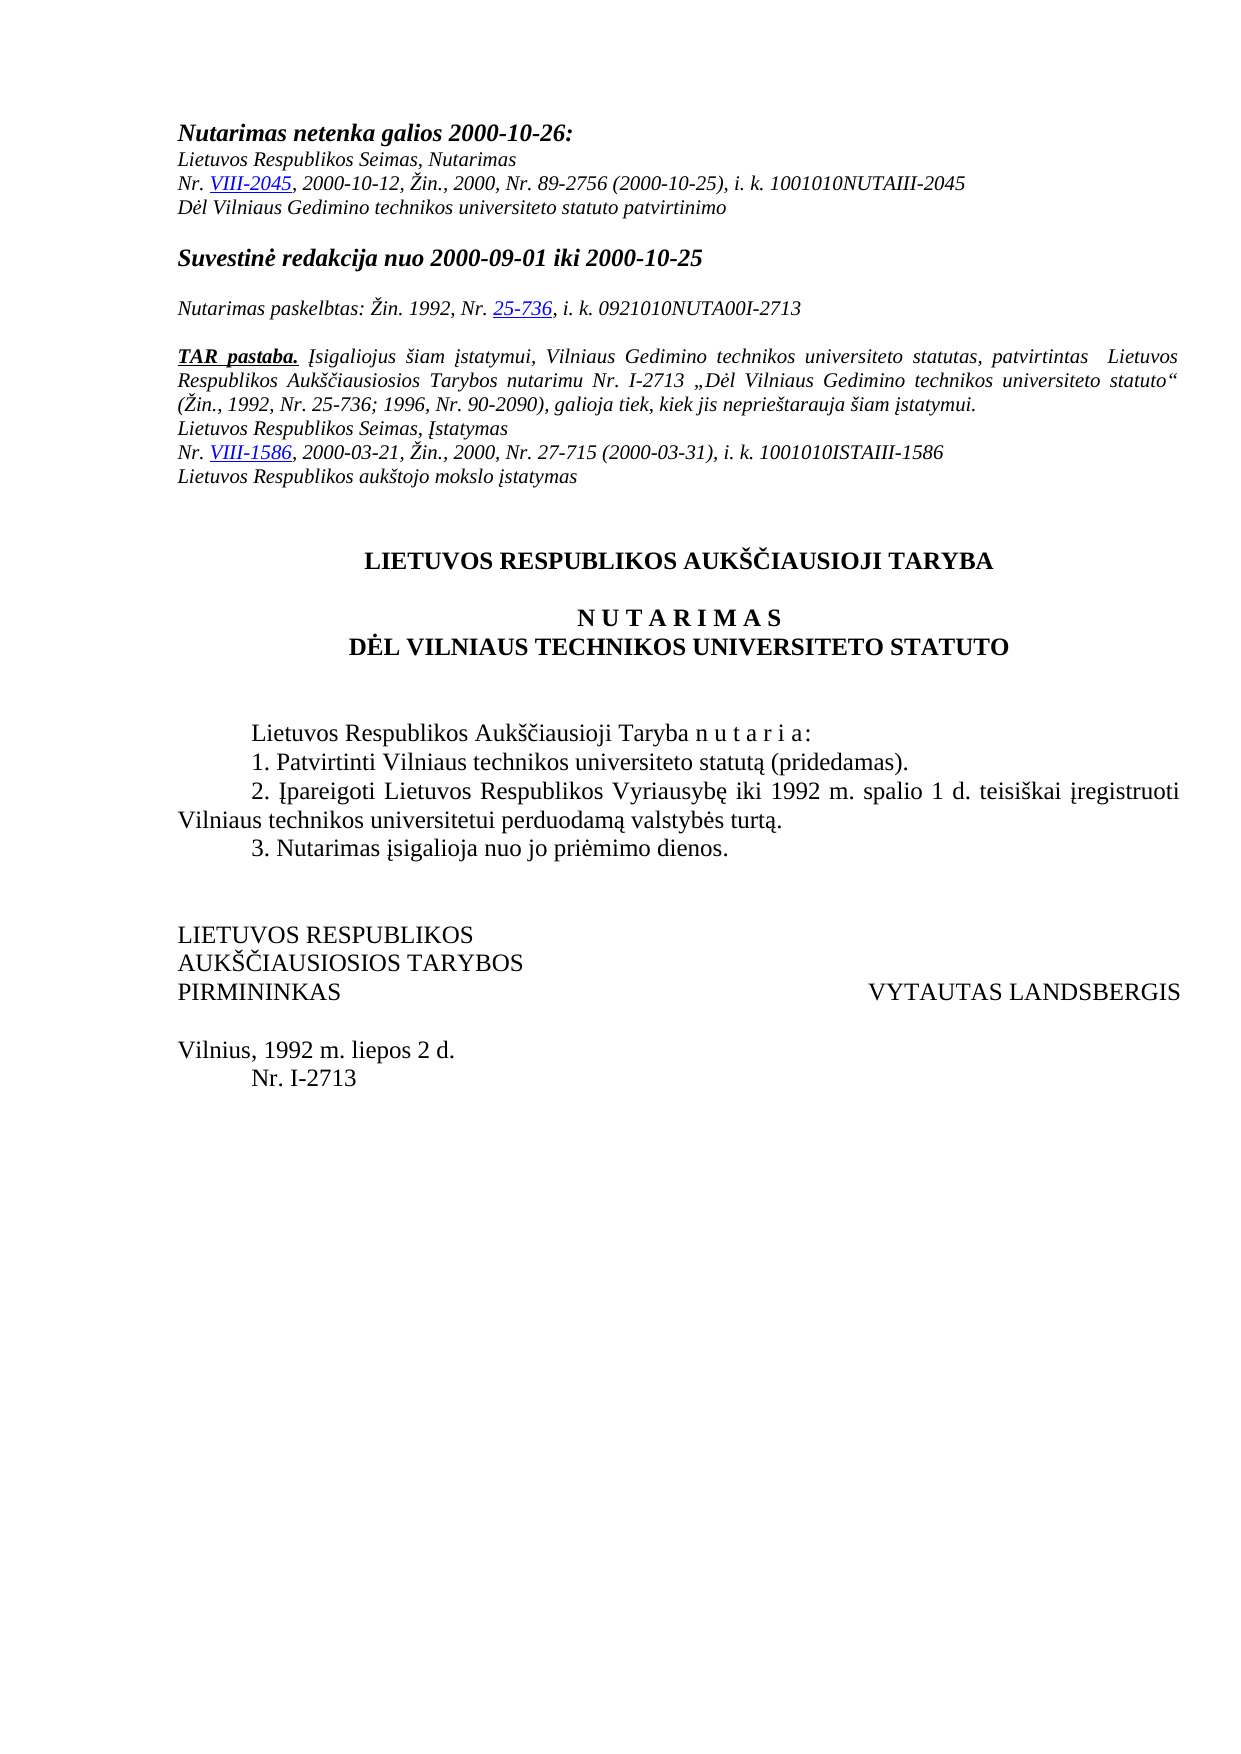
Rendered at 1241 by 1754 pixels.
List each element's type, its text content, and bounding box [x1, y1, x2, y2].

text LIETUVOS RESPUBLIKOS AUKŠČIAUSIOJI TARYBA [177, 546, 1181, 575]
text Vilnius, 1992 m. liepos 2 d. [177, 1035, 1181, 1063]
text 1. Patvirtinti Vilniaus technikos universiteto statutą (pridedamas). [177, 747, 1181, 776]
text N U T A R I M A S [177, 603, 1181, 632]
text Lietuvos Respublikos Seimas, Nutarimas [177, 147, 1181, 171]
text Lietuvos Respublikos Seimas, Įstatymas [177, 416, 1181, 440]
text PIRMININKAS VYTAUTAS LANDSBERGIS [177, 977, 1181, 1006]
text 2. Įpareigoti Lietuvos Respublikos Vyriausybę iki 1992 m. spalio 1 d. teisiškai įregistruoti Vilniaus technikos universitetui perduodamą valstybės turtą. [177, 776, 1181, 833]
text AUKŠČIAUSIOSIOS TARYBOS [177, 948, 1181, 977]
text TAR pastaba. Įsigaliojus šiam įstatymui, Vilniaus Gedimino technikos universiteto statutas, patvirtintas Lietuvos Respublikos Aukščiausiosios Tarybos nutarimu Nr. I-2713 „Dėl Vilniaus Gedimino technikos universiteto statuto“ (Žin., 1992, Nr. 25-736; 1996, Nr. 90-2090), galioja tiek, kiek jis neprieštarauja šiam įstatymui. [177, 344, 1181, 416]
text Nutarimas netenka galios 2000-10-26: [177, 118, 1181, 147]
text Dėl Vilniaus Gedimino technikos universiteto statuto patvirtinimo [177, 195, 1181, 219]
text Suvestinė redakcija nuo 2000-09-01 iki 2000-10-25 [177, 243, 1181, 272]
text 3. Nutarimas įsigalioja nuo jo priėmimo dienos. [177, 833, 1181, 862]
text Nr. VIII-2045, 2000-10-12, Žin., 2000, Nr. 89-2756 (2000-10-25), i. k. 1001010NUTAIII-2045 [177, 171, 1181, 195]
text Lietuvos Respublikos aukštojo mokslo įstatymas [177, 464, 1181, 488]
text LIETUVOS RESPUBLIKOS [177, 920, 1181, 948]
text Nr. I-2713 [177, 1063, 1181, 1092]
text Nutarimas paskelbtas: Žin. 1992, Nr. 25-736, i. k. 0921010NUTA00I-2713 [177, 296, 1181, 320]
text Lietuvos Respublikos Aukščiausioji Taryba nutaria: [177, 718, 1181, 747]
text DĖL VILNIAUS TECHNIKOS UNIVERSITETO STATUTO [177, 632, 1181, 661]
text Nr. VIII-1586, 2000-03-21, Žin., 2000, Nr. 27-715 (2000-03-31), i. k. 1001010ISTAIII-1586 [177, 440, 1181, 464]
